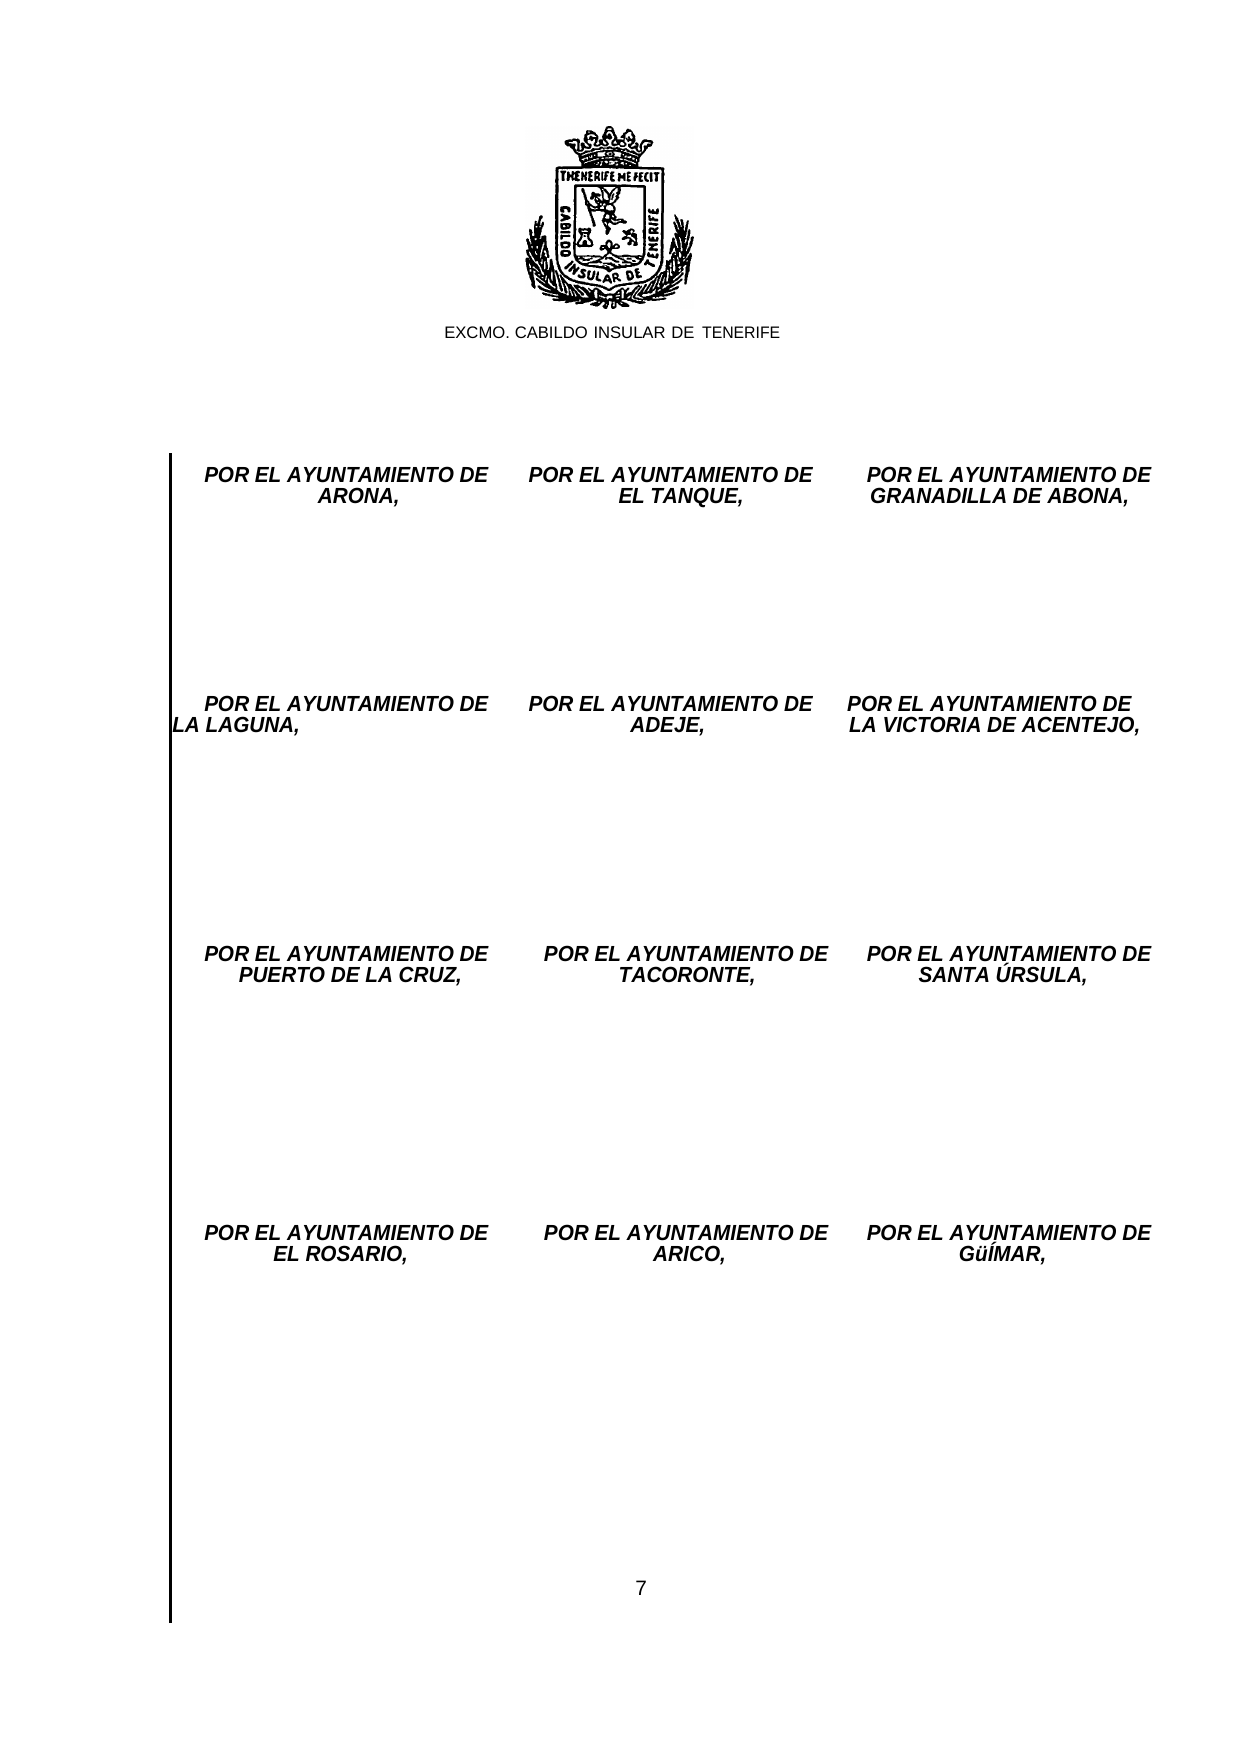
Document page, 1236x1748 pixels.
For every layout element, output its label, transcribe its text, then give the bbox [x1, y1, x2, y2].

text EXCMO. CABILDO INSULAR DE TENERIFE [442, 324, 782, 343]
text [42, 466, 169, 487]
text EL ROSARIO, ARICO, GüÍMAR, [172, 1245, 1217, 1266]
text [42, 487, 169, 507]
text 7 [508, 1578, 828, 1599]
text [42, 716, 169, 737]
text [42, 1224, 169, 1245]
text LA LAGUNA, ADEJE, LA VICTORIA DE ACENTEJO, [172, 716, 1217, 737]
text POR EL AYUNTAMIENTO DE POR EL AYUNTAMIENTO DE POR EL AYUNTAMIENTO DE [172, 1224, 1217, 1245]
text POR EL AYUNTAMIENTO DE POR EL AYUNTAMIENTO DE POR EL AYUNTAMIENTO DE [172, 695, 1217, 716]
text POR EL AYUNTAMIENTO DE POR EL AYUNTAMIENTO DE POR EL AYUNTAMIENTO DE [172, 945, 1217, 966]
text [42, 695, 169, 716]
text ARONA, EL TANQUE, GRANADILLA DE ABONA, [172, 487, 1217, 507]
text POR EL AYUNTAMIENTO DE POR EL AYUNTAMIENTO DE POR EL AYUNTAMIENTO DE [172, 466, 1217, 487]
text PUERTO DE LA CRUZ, TACORONTE, SANTA ÚRSULA, [172, 966, 1217, 987]
text [42, 945, 169, 966]
text [42, 966, 169, 987]
text [42, 1245, 169, 1266]
